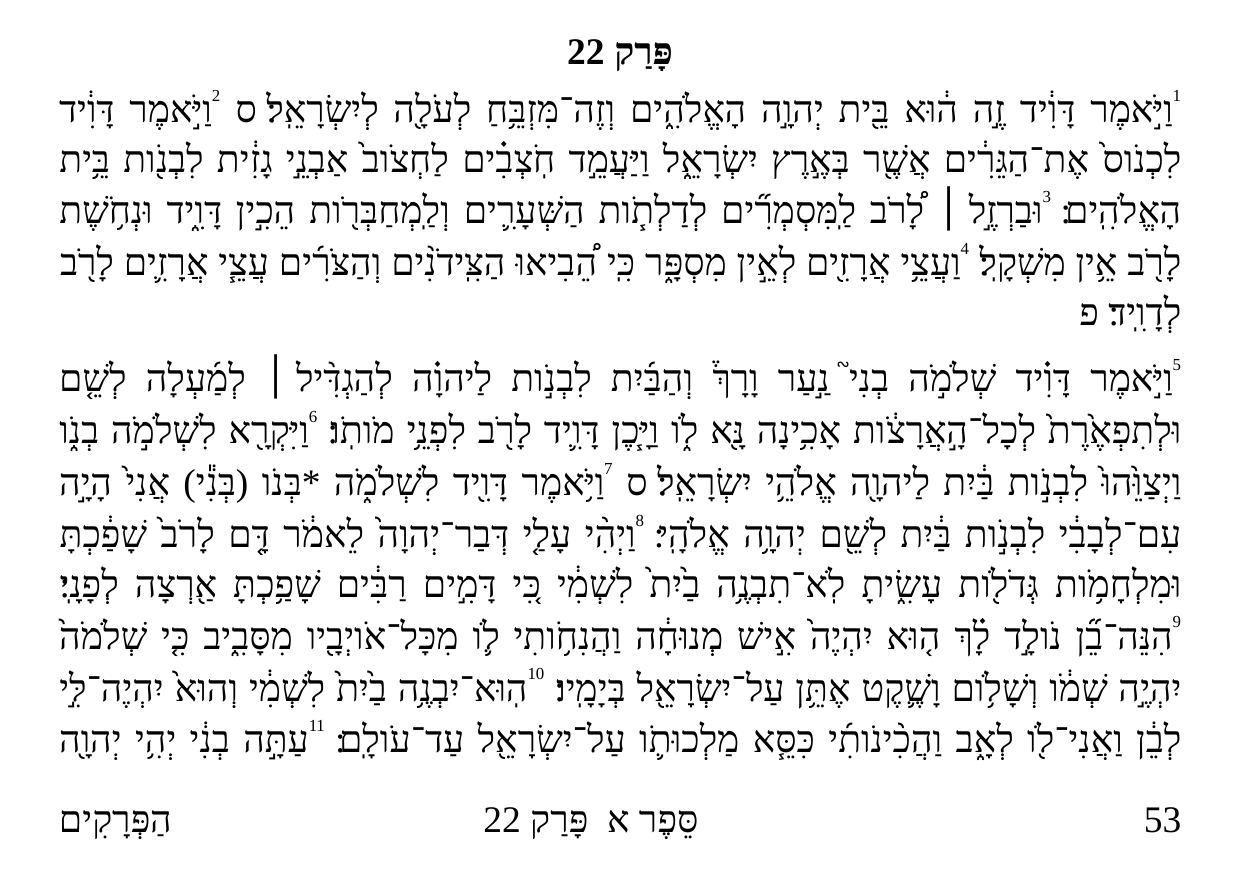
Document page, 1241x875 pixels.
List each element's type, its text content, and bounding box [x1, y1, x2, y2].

subtitle פָּרַק 22 [29, 29, 1211, 73]
text 5וַיֹּ֣אמֶר דָּוִ֗יד שְׁלֹמֹ֣ה בְנִי֮ נַ֣עַר וָרָךְ֒ וְהַבַּ֜יִת לִבְנֹ֣ות לַיהוָ֗ה לְהַגְדִּ֨יל ׀ לְמַ֜עְלָה לְשֵׁ֤ם וּלְתִפְאֶ֙רֶת֙ לְכָל־הָ֣אֲרָצֹ֔ות אָכִ֥ינָה נָּ֖א לֹ֑ו וַיָּ֧כֶן דָּוִ֛יד לָרֹ֖ב לִפְנֵ֥י מֹותֹֽו׃ 6וַיִּקְרָ֖א לִשְׁלֹמֹ֣ה בְנֹ֑ו וַיְצַוֵּ֙הוּ֙ לִבְנֹ֣ות בַּ֔יִת לַיהוָ֖ה אֱלֹהֵ֥י יִשְׂרָאֵֽל׃ ס 7וַיֹּ֥אמֶר דָּוִ֖יד לִשְׁלֹמֹ֑ה *בְּנֹו (בְּנִ֕י) אֲנִי֙ הָיָ֣ה עִם־לְבָבִ֔י לִבְנֹ֣ות בַּ֔יִת לְשֵׁ֖ם יְהוָ֥ה אֱלֹהָֽי׃ 8וַיְהִ֨י עָלַ֤י דְּבַר־יְהוָה֙ לֵאמֹ֔ר דָּ֤ם לָרֹב֙ שָׁפַ֔כְתָּ וּמִלְחָמֹ֥ות גְּדֹלֹ֖ות עָשִׂ֑יתָ לֹֽא־תִבְנֶ֥ה בַ֙יִת֙ לִשְׁמִ֔י כִּ֚י דָּמִ֣ים רַבִּ֔ים שָׁפַ֥כְתָּ אַ֖רְצָה לְפָנָֽי׃ 9הִנֵּה־בֵ֞ן נֹולָ֣ד לָ֗ךְ ה֤וּא יִהְיֶה֙ אִ֣ישׁ מְנוּחָ֔ה וַהֲנִחֹ֥ותִי לֹ֛ו מִכָּל־אֹויְבָ֖יו מִסָּבִ֑יב כִּ֤י שְׁלֹמֹה֙ יִהְיֶ֣ה שְׁמֹ֔ו וְשָׁלֹ֥ום וָשֶׁ֛קֶט אֶתֵּ֥ן עַל־יִשְׂרָאֵ֖ל בְּיָמָֽיו׃ 10הֽוּא־יִבְנֶ֥ה בַ֙יִת֙ לִשְׁמִ֔י וְהוּא֙ יִהְיֶה־לִּ֣י לְבֵ֔ן וַאֲנִי־לֹ֖ו לְאָ֑ב וַהֲכִ֨ינֹותִ֜י כִּסֵּ֧א מַלְכוּתֹ֛ו עַל־יִשְׂרָאֵ֖ל עַד־עֹולָֽם׃ 11עַתָּ֣ה בְנִ֔י יְהִ֥י יְהוָ֖ה עִמָּ֑ךְ וְהִצְלַחְתָּ֗ וּבָנִ֙יתָ֙ בֵּ֚ית יְהוָ֣ה אֱלֹהֶ֔יךָ כַּאֲשֶׁ֖ר דִּבֶּ֥ר עָלֶֽיךָ׃ 12אַ֣ךְ יִֽתֶּן־לְּךָ֤ יְהוָה֙ שֵׂ֣כֶל וּבִינָ֔ה וִֽיצַוְּךָ֖ עַל־יִשְׂרָאֵ֑ל וְלִשְׁמֹ֕ור אֶת־תֹּורַ֖ת יְהוָ֥ה אֱלֹהֶֽיךָ׃ 13אָ֣ז תַּצְלִ֔יחַ אִם־תִּשְׁמֹ֗ור לַעֲשֹׂות֙ אֶת־הַֽחֻקִּ֣ים וְאֶת־הַמִּשְׁפָּטִ֔ים אֲשֶׁ֨ר צִוָּ֧ה יְהוָ֛ה אֶת־מֹשֶׁ֖ה עַל־יִשְׂרָאֵ֑ל חֲזַ֣ק וֶאֱמָ֔ץ אַל־תִּירָ֖א וְאַל־תֵּחָֽת׃ 14וְהִנֵּ֨ה בְעָנְיִ֜י הֲכִינֹ֣ותִי לְבֵית־יְהוָ֗ה זָהָ֞ב כִּכָּרִ֤ים מֵֽאָה־אֶ֙לֶף֙ וְכֶ֗סֶף אֶ֤לֶף אֲלָפִים֙ כִּכָּרִ֔ים וְלַנְּחֹ֤שֶׁת וְלַבַּרְזֶל֙ אֵ֣ין מִשְׁקָ֔ל כִּ֥י לָרֹ֖ב הָיָ֑ה וְעֵצִ֤ים וַאֲבָנִים֙ הֲכִינֹ֔ותִי וַעֲלֵיהֶ֖ם תֹּוסִֽיף׃ 15וְעִמְּךָ֤ לָרֹב֙ עֹשֵׂ֣י מְלָאכָ֔ה חֹצְבִ֕ים וְחָרָשֵׁ֥י אֶ֖בֶן וָעֵ֑ץ וְכָל־חָכָ֖ם בְּכָל־מְלָאכָֽה׃ 16לַזָּהָ֥ב לַכֶּ֛סֶף וְלַנְּחֹ֥שֶׁת וְלַבַּרְזֶ֖ל אֵ֣ין מִסְפָּ֑ר ק֣וּם וַעֲשֵׂ֔ה וִיהִ֥י יְהוָ֖ה עִמָּֽךְ׃ 17וַיְצַ֤ו דָּוִיד֙ לְכָל־שָׂרֵ֣י יִשְׂרָאֵ֔ל לַעְזֹ֖ר לִשְׁלֹמֹ֥ה בְנֹֽו׃ 18הֲלֹ֨א יְהוָ֤ה אֱלֹֽהֵיכֶם֙ עִמָּכֶ֔ם וְהֵנִ֥יחַ לָכֶ֖ם מִסָּבִ֑יב כִּ֣י ׀ נָתַ֣ן בְּיָדִ֗י אֵ֚ת יֹשְׁבֵ֣י הָאָ֔רֶץ וְנִכְבְּשָׁ֥ה הָאָ֛רֶץ לִפְנֵ֥י יְהוָ֖ה וְלִפְנֵ֥י עַמֹּֽו׃ 19עַתָּ֗ה תְּנ֤וּ לְבַבְכֶם֙ וְנַפְשְׁכֶ֔ם לִדְרֹ֖ושׁ לַיהוָ֣ה אֱלֹהֵיכֶ֑ם וְק֗וּמוּ וּבְנוּ֙ אֶת־מִקְדַּשׁ֙ יְהוָ֣ה הֽ͏ָאֱלֹהִ֔ים לְהָבִ֞יא אֶת־אֲרֹ֣ון בְּרִית־יְהוָ֗ה וּכְלֵי֙ קֹ֣דֶשׁ הָֽאֱלֹהִ֔ים לַבַּ֖יִת הַנִּבְנֶ֥ה לְשֵׁם־יְהוָֽה׃ פ [59, 354, 1181, 761]
text 1וַיֹּ֣אמֶר דָּוִ֔יד זֶ֣ה ה֔וּא בֵּ֖ית יְהוָ֣ה הָאֱלֹהִ֑ים וְזֶה־מִּזְבֵּ֥חַ לְעֹלָ֖ה לְיִשְׂרָאֵֽל׃ ס 2וַיֹּ֣אמֶר דָּוִ֔יד לִכְנֹוס֙ אֶת־הַגֵּרִ֔ים אֲשֶׁ֖ר בְּאֶ֣רֶץ יִשְׂרָאֵ֑ל וַיַּעֲמֵ֣ד חֹֽצְבִ֗ים לַחְצֹוב֙ אַבְנֵ֣י גָזִ֔ית לִבְנֹ֖ות בֵּ֥ית הָאֱלֹהִֽים׃ 3וּבַרְזֶ֣ל ׀ לָ֠רֹב לַֽמִּסְמְרִ֞ים לְדַלְתֹ֧ות הַשְּׁעָרִ֛ים וְלַֽמְחַבְּרֹ֖ות הֵכִ֣ין דָּוִ֑יד וּנְחֹ֥שֶׁת לָרֹ֖ב אֵ֥ין מִשְׁקָֽל׃ 4וַעֲצֵ֥י אֲרָזִ֖ים לְאֵ֣ין מִסְפָּ֑ר כִּֽי הֵ֠בִיאוּ הַצִּֽידֹנִ֨ים וְהַצֹּרִ֜ים עֲצֵ֧י אֲרָזִ֛ים לָרֹ֖ב לְדָוִֽיד׃ פ [59, 85, 1181, 333]
